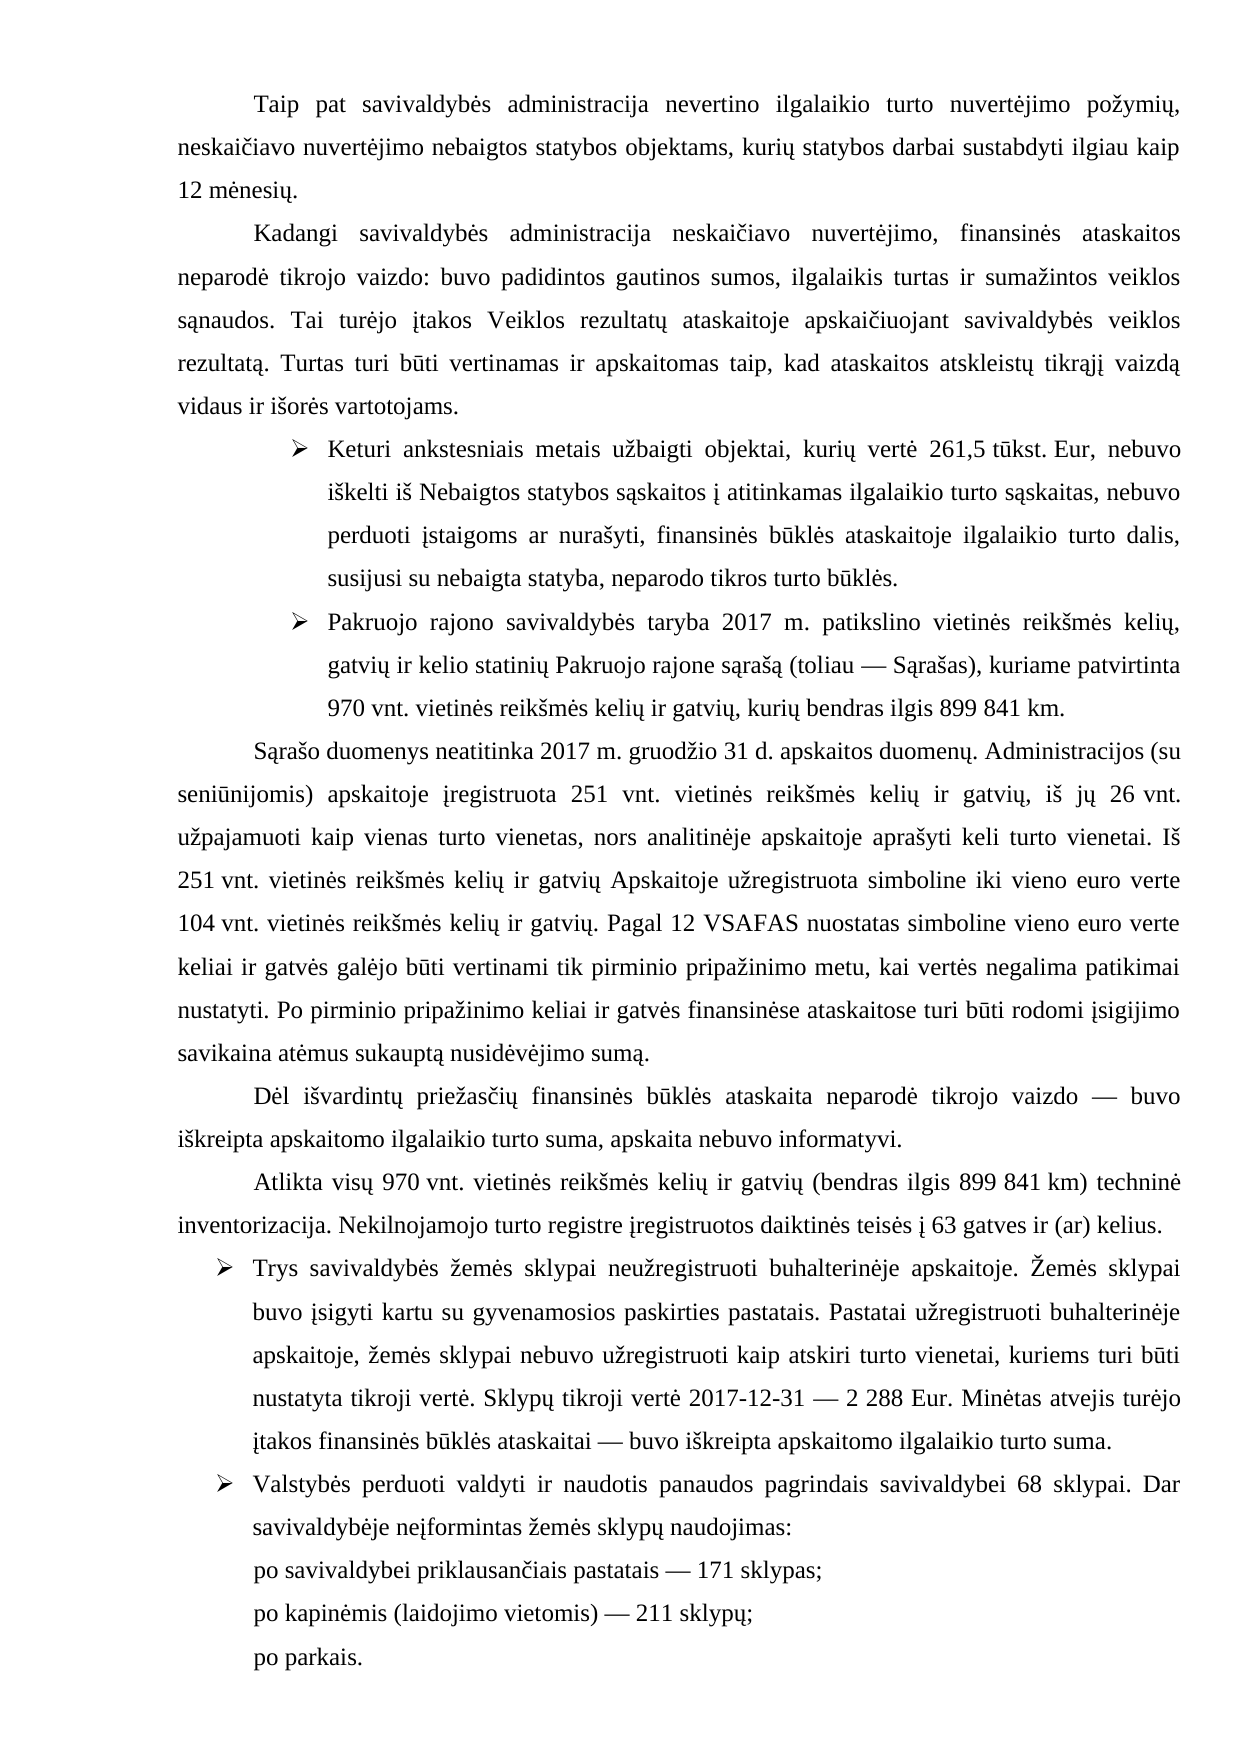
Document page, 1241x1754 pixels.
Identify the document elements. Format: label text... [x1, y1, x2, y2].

text Sąrašo duomenys neatitinka 2017 m. gruodžio 31 d. apskaitos duomenų. Administracijos (su seniūnijomis) apskaitoje įregistruota 251 vnt. vietinės reikšmės kelių ir gatvių, iš jų 26 vnt. užpajamuoti kaip vienas turto vienetas, nors analitinėje apskaitoje aprašyti keli turto vienetai. Iš 251 vnt. vietinės reikšmės kelių ir gatvių Apskaitoje užregistruota simboline iki vieno euro verte 104 vnt. vietinės reikšmės kelių ir gatvių. Pagal 12 VSAFAS nuostatas simboline vieno euro verte keliai ir gatvės galėjo būti vertinami tik pirminio pripažinimo metu, kai vertės negalima patikimai nustatyti. Po pirminio pripažinimo keliai ir gatvės finansinėse ataskaitose turi būti rodomi įsigijimo savikaina atėmus sukauptą nusidėvėjimo sumą. [177, 736, 1181, 1067]
text Kadangi savivaldybės administracija neskaičiavo nuvertėjimo, finansinės ataskaitos neparodė tikrojo vaizdo: buvo padidintos gautinos sumos, ilgalaikis turtas ir sumažintos veiklos sąnaudos. Tai turėjo įtakos Veiklos rezultatų ataskaitoje apskaičiuojant savivaldybės veiklos rezultatą. Turtas turi būti vertinamas ir apskaitomas taip, kad ataskaitos atskleistų tikrąjį vaizdą vidaus ir išorės vartotojams. [177, 218, 1181, 420]
text Dėl išvardintų priežasčių finansinės būklės ataskaita neparodė tikrojo vaizdo — buvo iškreipta apskaitomo ilgalaikio turto suma, apskaita nebuvo informatyvi. [177, 1081, 1181, 1153]
list Trys savivaldybės žemės sklypai neužregistruoti buhalterinėje apskaitoje. Žemės sklypai buvo įsigyti kartu su gyvenamosios paskirties pastatais. Pastatai užregistruoti buhalterinėje apskaitoje, žemės sklypai nebuvo užregistruoti kaip atskiri turto vienetai, kuriems turi būti nustatyta tikroji vertė. Sklypų tikroji vertė 2017-12-31 — 2 288 Eur. Minėtas atvejis turėjo įtakos finansinės būklės ataskaitai — buvo iškreipta apskaitomo ilgalaikio turto suma. [215, 1253, 1181, 1455]
text Atlikta visų 970 vnt. vietinės reikšmės kelių ir gatvių (bendras ilgis 899 841 km) techninė inventorizacija. Nekilnojamojo turto registre įregistruotos daiktinės teisės į 63 gatves ir (ar) kelius. [177, 1167, 1181, 1239]
list Pakruojo rajono savivaldybės taryba 2017 m. patikslino vietinės reikšmės kelių, gatvių ir kelio statinių Pakruojo rajone sąrašą (toliau — Sąrašas), kuriame patvirtinta 970 vnt. vietinės reikšmės kelių ir gatvių, kurių bendras ilgis 899 841 km. [290, 607, 1181, 722]
list Keturi ankstesniais metais užbaigti objektai, kurių vertė 261,5 tūkst. Eur, nebuvo iškelti iš Nebaigtos statybos sąskaitos į atitinkamas ilgalaikio turto sąskaitas, nebuvo perduoti įstaigoms ar nurašyti, finansinės būklės ataskaitoje ilgalaikio turto dalis, susijusi su nebaigta statyba, neparodo tikros turto būklės. [290, 434, 1181, 592]
text po parkais. [177, 1642, 1181, 1670]
text po kapinėmis (laidojimo vietomis) — 211 sklypų; [177, 1598, 1181, 1627]
list Valstybės perduoti valdyti ir naudotis panaudos pagrindais savivaldybei 68 sklypai. Dar savivaldybėje neįformintas žemės sklypų naudojimas: [215, 1469, 1181, 1541]
text Taip pat savivaldybės administracija nevertino ilgalaikio turto nuvertėjimo požymių, neskaičiavo nuvertėjimo nebaigtos statybos objektams, kurių statybos darbai sustabdyti ilgiau kaip 12 mėnesių. [177, 89, 1181, 204]
text po savivaldybei priklausančiais pastatais — 171 sklypas; [177, 1555, 1181, 1584]
